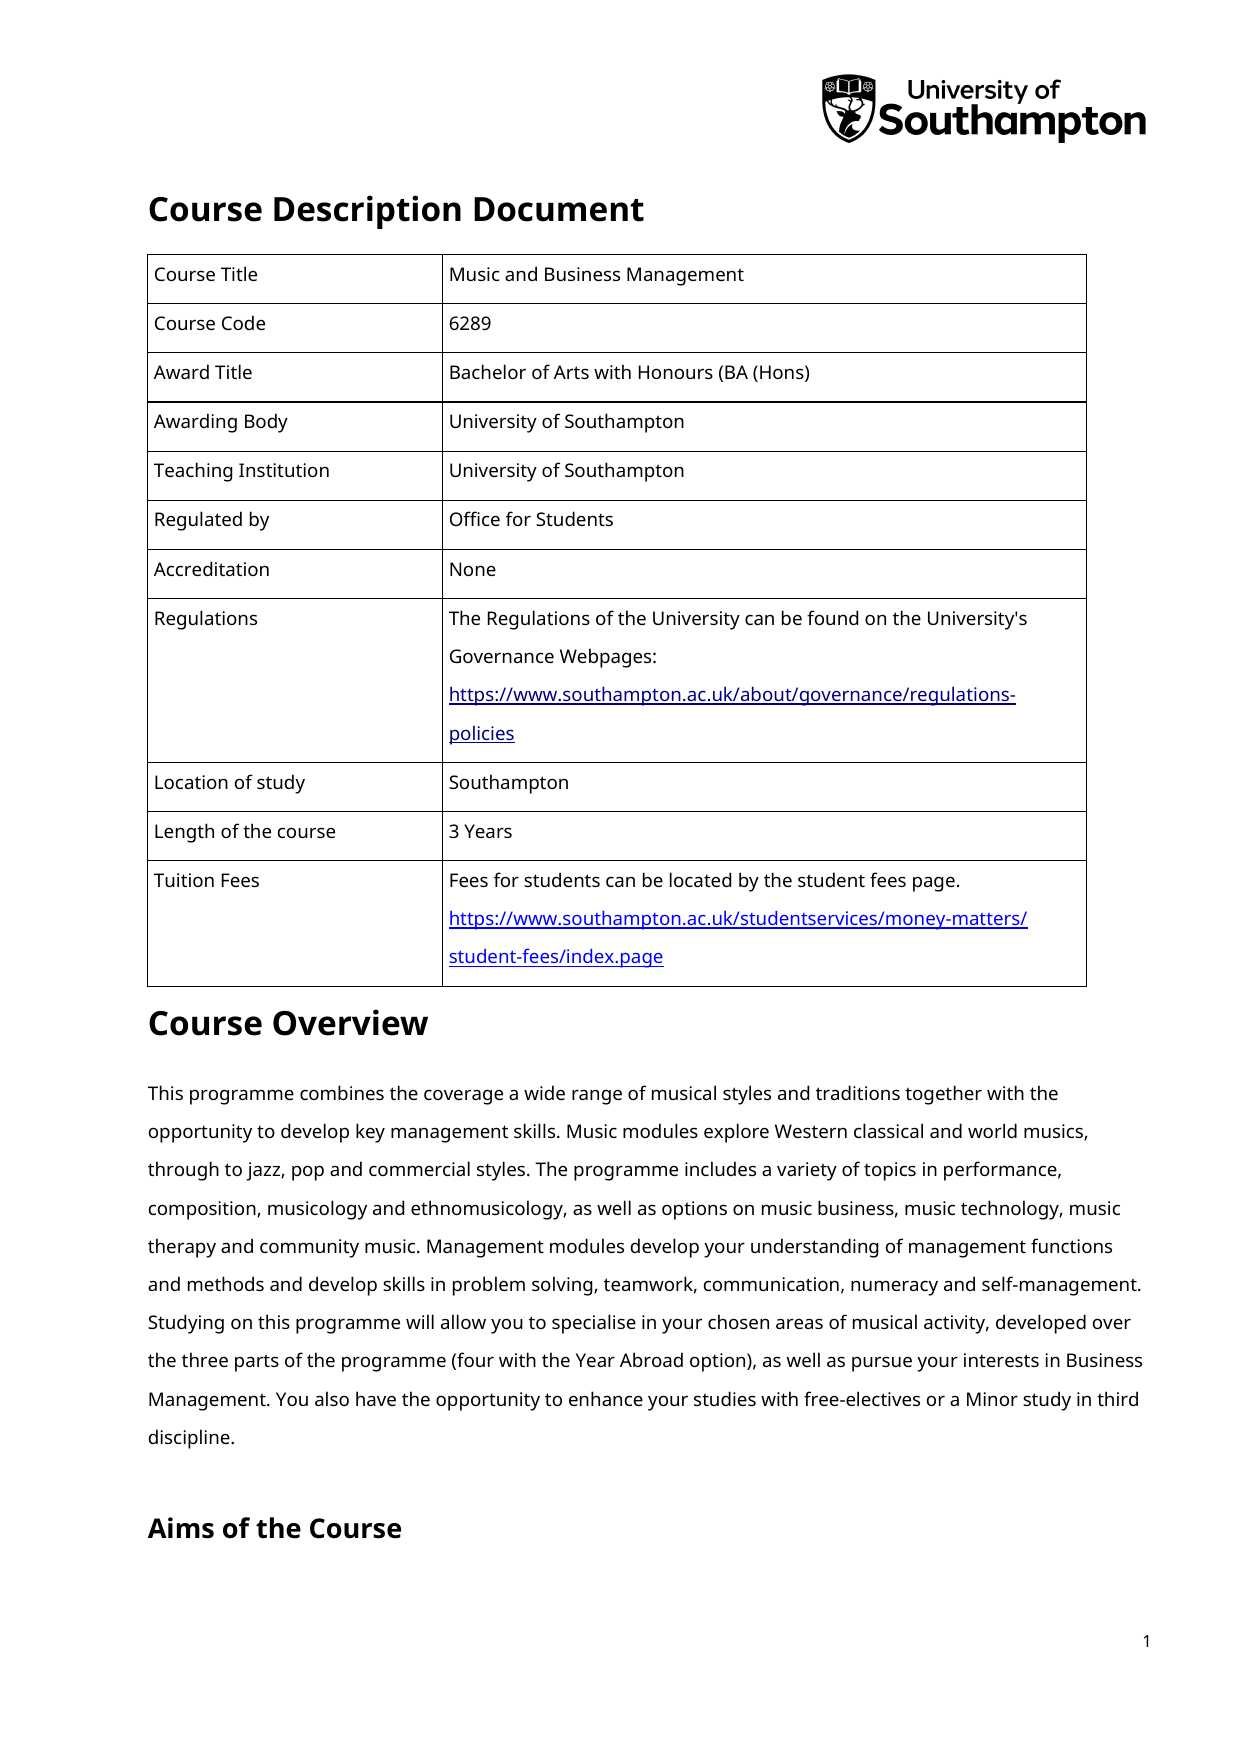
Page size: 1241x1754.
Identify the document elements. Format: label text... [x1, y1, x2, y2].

text This programme combines the coverage a wide range of musical styles and traditions together with the opportunity to develop key management skills. Music modules explore Western classical and world musics, through to jazz, pop and commercial styles. The programme includes a variety of topics in performance, composition, musicology and ethnomusicology, as well as options on music business, music technology, music therapy and community music. Management modules develop your understanding of management functions and methods and develop skills in problem solving, teamwork, communication, numeracy and self-management. Studying on this programme will allow you to specialise in your chosen areas of musical activity, developed over the three parts of the programme (four with the Year Abroad option), as well as pursue your interests in Business Management. You also have the opportunity to enhance your studies with free-electives or a Minor study in third discipline. [148, 1080, 1145, 1450]
subtitle Aims of the Course [148, 1509, 1152, 1546]
table_header Course Title [148, 255, 442, 303]
table_cell Regulated by [148, 501, 442, 549]
table_cell Bachelor of Arts with Honours (BA (Hons) [443, 353, 1086, 401]
table_cell 3 Years [443, 812, 1086, 860]
table_cell University of Southampton [443, 452, 1086, 500]
table_cell Office for Students [443, 501, 1086, 549]
table_cell Length of the course [148, 812, 442, 860]
table_cell Course Code [148, 304, 442, 352]
subtitle Course Overview [148, 999, 1152, 1045]
table_cell Fees for students can be located by the student fees page. https://www.southampton.ac.uk/studentservices/money-matters/student-fees/index.page [443, 861, 1086, 986]
table_cell Accreditation [148, 550, 442, 598]
table_cell Awarding Body [148, 403, 442, 451]
table_cell Location of study [148, 763, 442, 811]
table_cell Award Title [148, 353, 442, 401]
table_cell The Regulations of the University can be found on the University's Governance Webpages: https://www.southampton.ac.uk/about/governance/regulations-policies [443, 599, 1086, 762]
table_cell Teaching Institution [148, 452, 442, 500]
table_cell Tuition Fees [148, 861, 442, 986]
table_cell 6289 [443, 304, 1086, 352]
table_cell University of Southampton [443, 403, 1086, 451]
table_cell Regulations [148, 599, 442, 762]
table_cell None [443, 550, 1086, 598]
table_cell Southampton [443, 763, 1086, 811]
subtitle Course Description Document [148, 186, 1152, 231]
table_header Music and Business Management [443, 255, 1086, 303]
